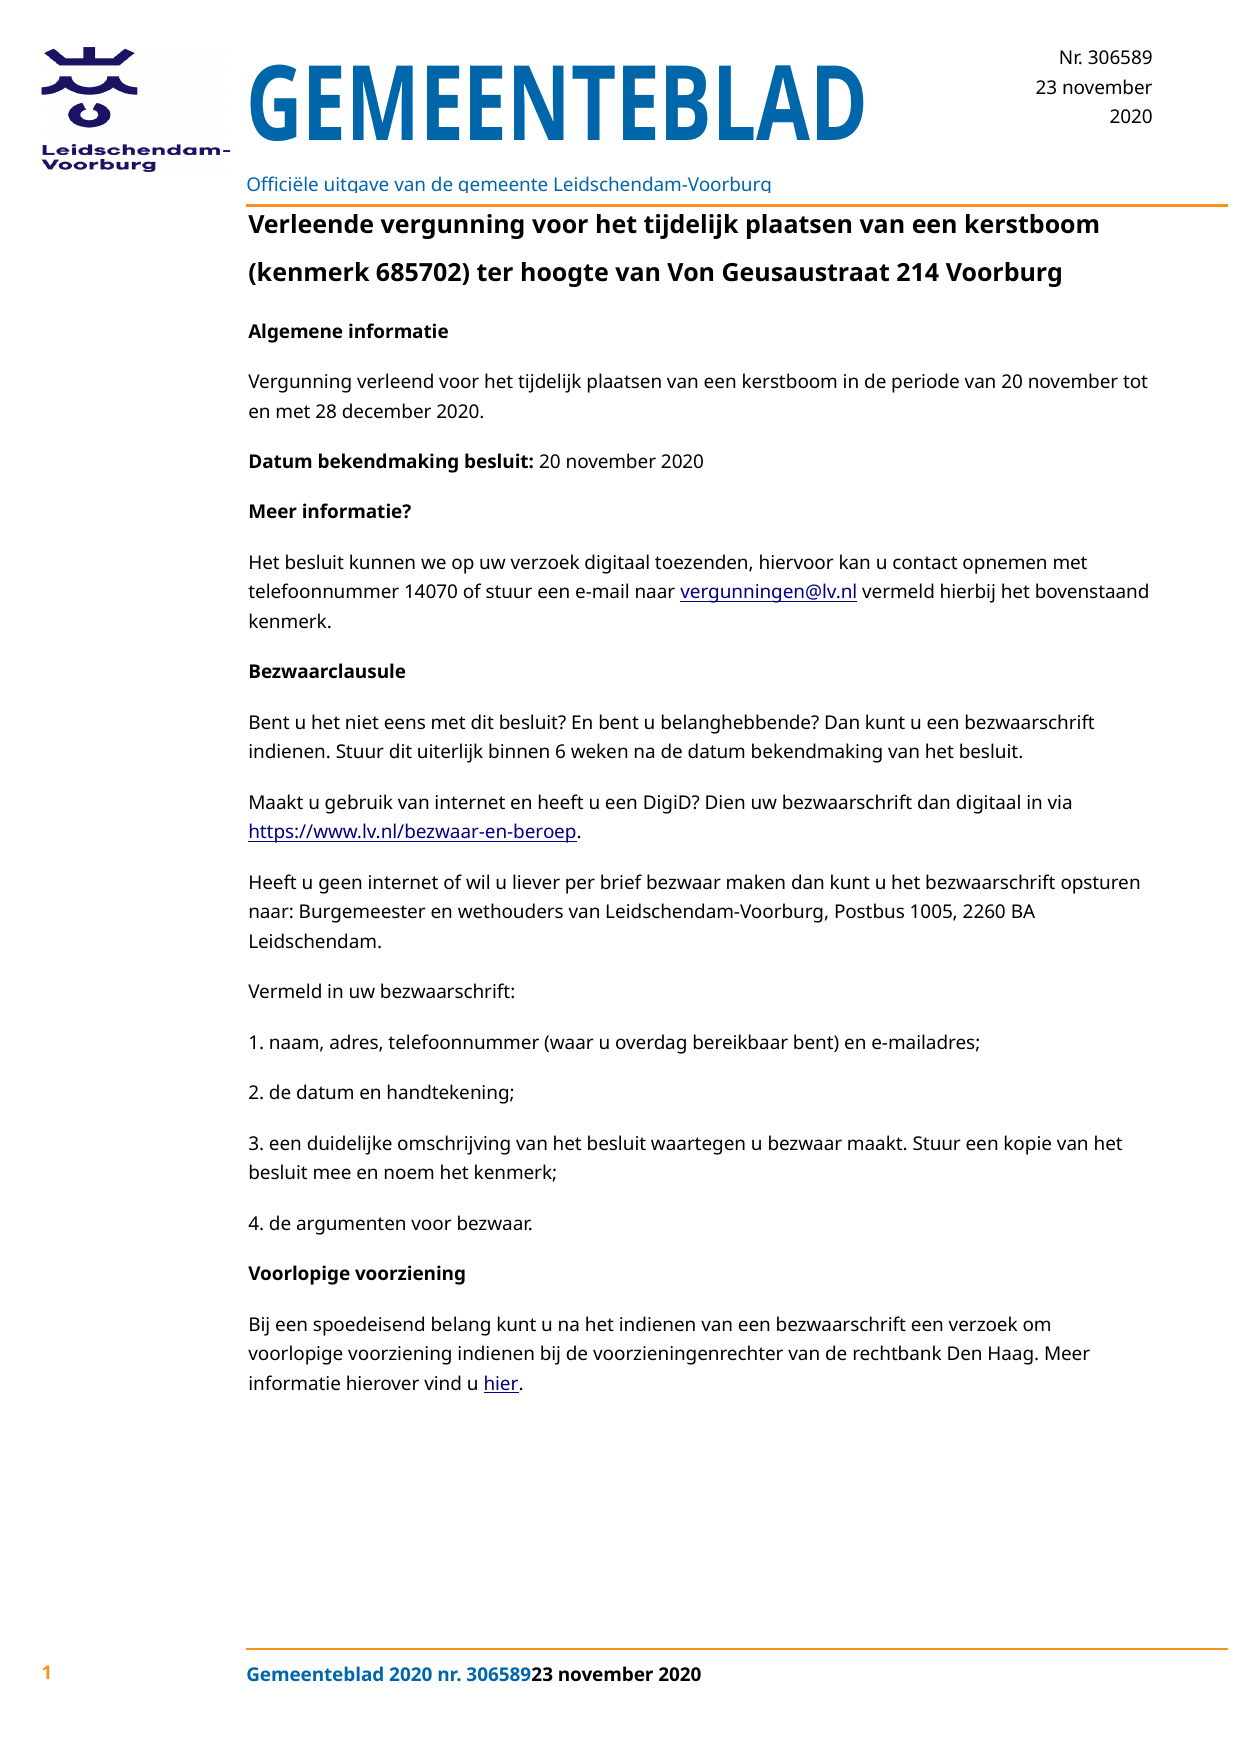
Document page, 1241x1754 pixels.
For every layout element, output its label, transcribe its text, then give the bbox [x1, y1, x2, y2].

text 4. de argumenten voor bezwaar. [248, 1210, 1152, 1236]
text 2. de datum en handtekening; [248, 1079, 1152, 1105]
text 3. een duidelijke omschrijving van het besluit waartegen u bezwaar maakt. Stuur een kopie van het besluit mee en noem het kenmerk; [248, 1130, 1152, 1185]
text Meer informatie? [248, 499, 1152, 524]
text Maakt u gebruik van internet en heeft u een DigiD? Dien uw bezwaarschrift dan digitaal in via https://www.lv.nl/bezwaar-en-beroep. [248, 789, 1152, 844]
text Algemene informatie [248, 318, 1152, 344]
text Vergunning verleend voor het tijdelijk plaatsen van een kerstboom in de periode van 20 november tot en met 28 december 2020. [248, 368, 1152, 424]
picture [41, 47, 231, 172]
text Voorlopige voorziening [248, 1260, 1152, 1286]
text Bent u het niet eens met dit besluit? En bent u belanghebbende? Dan kunt u een bezwaarschrift indienen. Stuur dit uiterlijk binnen 6 weken na de datum bekendmaking van het besluit. [248, 709, 1152, 764]
text Bezwaarclausule [248, 659, 1152, 684]
text Bij een spoedeisend belang kunt u na het indienen van een bezwaarschrift een verzoek om voorlopige voorziening indienen bij de voorzieningenrechter van de rechtbank Den Haag. Meer informatie hierover vind u hier. [248, 1311, 1152, 1396]
text Vermeld in uw bezwaarschrift: [248, 979, 1152, 1004]
text 1. naam, adres, telefoonnummer (waar u overdag bereikbaar bent) en e-mailadres; [248, 1029, 1152, 1055]
text Heeft u geen internet of wil u liever per brief bezwaar maken dan kunt u het bezwaarschrift opsturen naar: Burgemeester en wethouders van Leidschendam-Voorburg, Postbus 1005, 2260 BA Leidschendam. [248, 869, 1152, 954]
text Het besluit kunnen we op uw verzoek digitaal toezenden, hiervoor kan u contact opnemen met telefoonnummer 14070 of stuur een e-mail naar vergunningen@lv.nl vermeld hierbij het bovenstaand kenmerk. [248, 549, 1152, 634]
text Verleende vergunning voor het tijdelijk plaatsen van een kerstboom (kenmerk 685702) ter hoogte van Von Geusaustraat 214 Voorburg [248, 207, 1152, 288]
text Datum bekendmaking besluit: 20 november 2020 [248, 448, 1152, 474]
